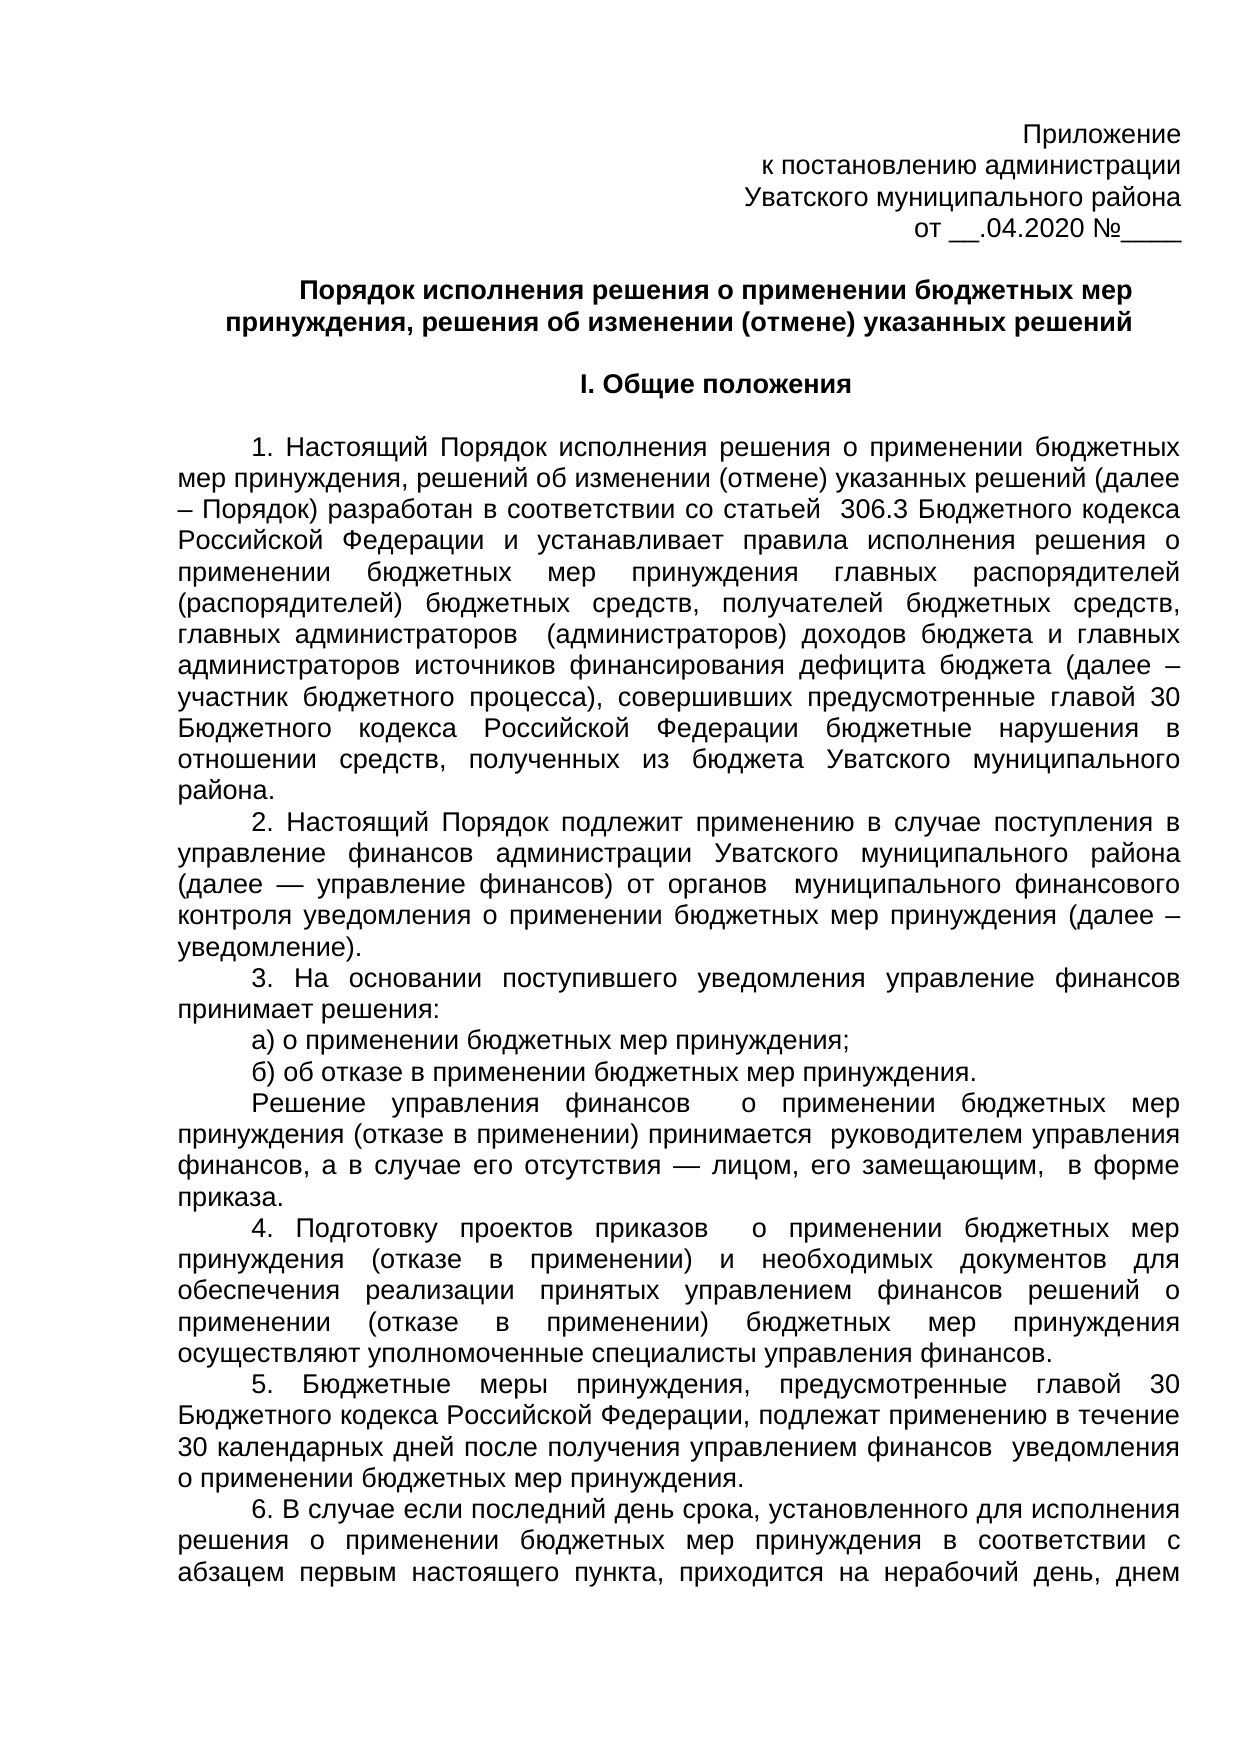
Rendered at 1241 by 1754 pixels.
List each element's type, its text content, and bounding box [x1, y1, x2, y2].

text а) о применении бюджетных мер принуждения; [177, 1024, 1181, 1056]
text Приложение [177, 118, 1181, 149]
text I. Общие положения [177, 368, 1181, 399]
text 2. Настоящий Порядок подлежит применению в случае поступления в управление финансов администрации Уватского муниципального района (далее — управление финансов) от органов муниципального финансового контроля уведомления о применении бюджетных мер принуждения (далее – уведомление). [177, 806, 1181, 962]
text Уватского муниципального района [177, 181, 1181, 212]
text 4. Подготовку проектов приказов о применении бюджетных мер принуждения (отказе в применении) и необходимых документов для обеспечения реализации принятых управлением финансов решений о применении (отказе в применении) бюджетных мер принуждения осуществляют уполномоченные специалисты управления финансов. [177, 1212, 1181, 1368]
text от __.04.2020 №____ [177, 212, 1181, 243]
text б) об отказе в применении бюджетных мер принуждения. [177, 1056, 1181, 1087]
text к постановлению администрации [177, 149, 1181, 181]
text Решение управления финансов о применении бюджетных мер принуждения (отказе в применении) принимается руководителем управления финансов, а в случае его отсутствия — лицом, его замещающим, в форме приказа. [177, 1087, 1181, 1212]
text 1. Настоящий Порядок исполнения решения о применении бюджетных мер принуждения, решений об изменении (отмене) указанных решений (далее – Порядок) разработан в соответствии со статьей 306.3 Бюджетного кодекса Российской Федерации и устанавливает правила исполнения решения о применении бюджетных мер принуждения главных распорядителей (распорядителей) бюджетных средств, получателей бюджетных средств, главных администраторов (администраторов) доходов бюджета и главных администраторов источников финансирования дефицита бюджета (далее – участник бюджетного процесса), совершивших предусмотренные главой 30 Бюджетного кодекса Российской Федерации бюджетные нарушения в отношении средств, полученных из бюджета Уватского муниципального района. [177, 431, 1181, 806]
text 5. Бюджетные меры принуждения, предусмотренные главой 30 Бюджетного кодекса Российской Федерации, подлежат применению в течение 30 календарных дней после получения управлением финансов уведомления о применении бюджетных мер принуждения. [177, 1368, 1181, 1493]
text Порядок исполнения решения о применении бюджетных мер принуждения, решения об изменении (отмене) указанных решений [177, 274, 1181, 337]
text 3. На основании поступившего уведомления управление финансов принимает решения: [177, 962, 1181, 1024]
text 6. В случае если последний день срока, установленного для исполнения решения о применении бюджетных мер принуждения в соответствии с абзацем первым настоящего пункта, приходится на нерабочий день, днем [177, 1493, 1181, 1587]
